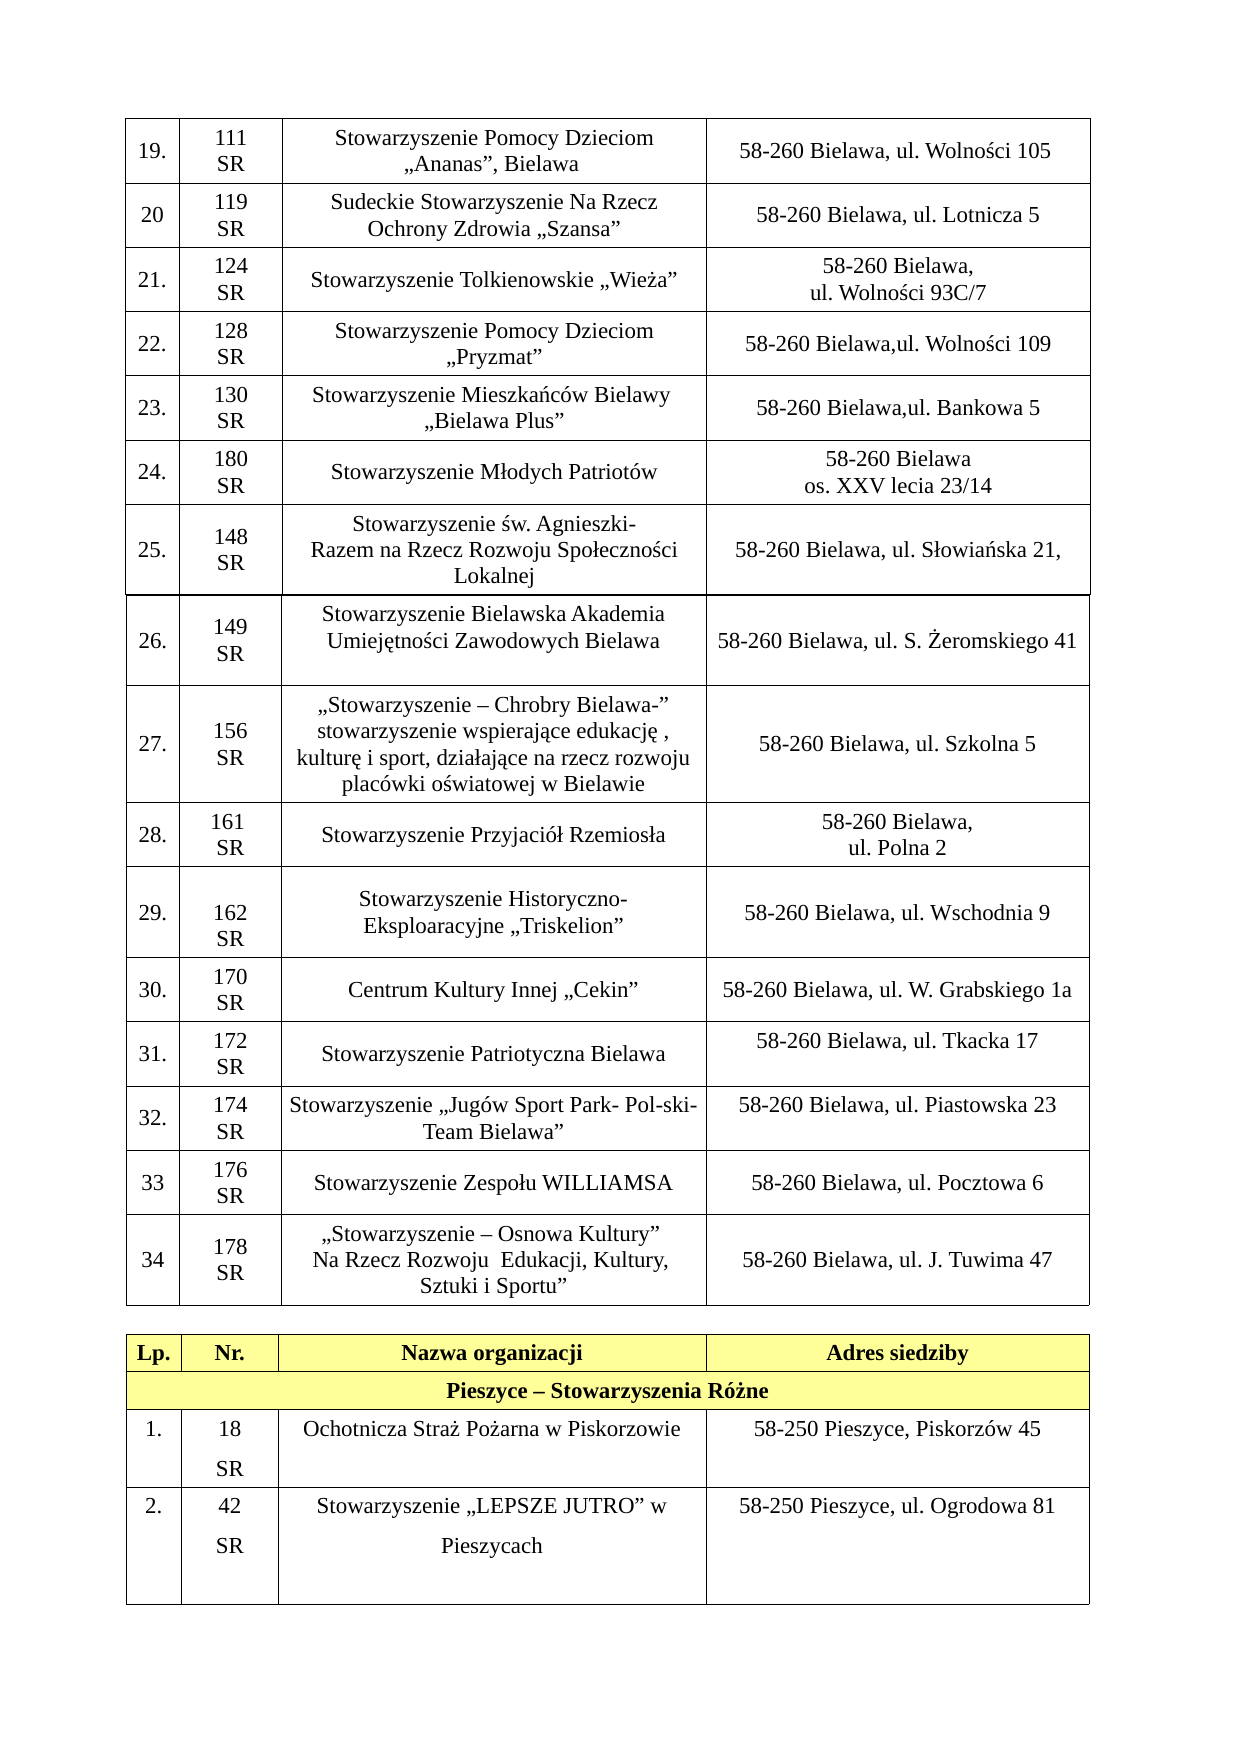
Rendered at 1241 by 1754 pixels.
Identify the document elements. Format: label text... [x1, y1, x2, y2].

table_header 58-260 Bielawa, ul. S. Żeromskiego 41 [707, 596, 1089, 685]
table_cell 20 [126, 184, 179, 247]
table_cell 111 SR [180, 119, 282, 182]
table_cell Sudeckie Stowarzyszenie Na Rzecz Ochrony Zdrowia „Szansa” [283, 184, 706, 247]
table_cell Stowarzyszenie Przyjaciół Rzemiosła [282, 803, 706, 866]
table_cell 58-260 Bielawa, ul. Wschodnia 9 [707, 867, 1089, 957]
table_cell 124 SR [180, 248, 282, 311]
table_cell „Stowarzyszenie – Chrobry Bielawa-” stowarzyszenie wspierające edukację , kulturę i sport, działające na rzecz rozwoju placówki oświatowej w Bielawie [282, 686, 706, 802]
table_cell 58-260 Bielawa, ul. W. Grabskiego 1a [707, 958, 1089, 1021]
table_cell Pieszyce – Stowarzyszenia Różne [127, 1372, 1089, 1409]
table_cell Stowarzyszenie Młodych Patriotów [283, 441, 706, 504]
table_cell 58-260 Bielawa, ul. Słowiańska 21, [707, 505, 1090, 594]
table_header 149 SR [180, 596, 281, 685]
table_cell 161 SR [180, 803, 281, 866]
table_cell 58-250 Pieszyce, ul. Ogrodowa 81 [707, 1488, 1089, 1604]
table_cell Stowarzyszenie św. Agnieszki- Razem na Rzecz Rozwoju Społeczności Lokalnej [283, 505, 706, 594]
table_cell 32. [127, 1087, 179, 1150]
table_cell 58-260 Bielawa, ul. J. Tuwima 47 [707, 1215, 1089, 1305]
table_cell 58-260 Bielawa os. XXV lecia 23/14 [707, 441, 1090, 504]
table_cell 58-260 Bielawa, ul. Wolności 105 [707, 119, 1090, 182]
table_header Adres siedziby [707, 1335, 1089, 1371]
table_cell 58-250 Pieszyce, Piskorzów 45 [707, 1410, 1089, 1487]
table_cell 58-260 Bielawa, ul. Pocztowa 6 [707, 1151, 1089, 1214]
table_cell 162 SR [180, 867, 281, 957]
table_cell Centrum Kultury Innej „Cekin” [282, 958, 706, 1021]
table_cell 33 [127, 1151, 179, 1214]
table_cell 58-260 Bielawa, ul. Szkolna 5 [707, 686, 1089, 802]
table_header Lp. [127, 1335, 181, 1371]
table_cell 18 SR [182, 1410, 278, 1487]
table_header Nazwa organizacji [279, 1335, 706, 1371]
table_cell 180 SR [180, 441, 282, 504]
table_cell 34 [127, 1215, 179, 1305]
table_cell 2. [127, 1488, 181, 1604]
table_cell Stowarzyszenie Zespołu WILLIAMSA [282, 1151, 706, 1214]
table_cell 28. [127, 803, 179, 866]
table_cell 58-260 Bielawa, ul. Lotnicza 5 [707, 184, 1090, 247]
table_cell 19. [126, 119, 179, 182]
table_cell Stowarzyszenie Pomocy Dzieciom „Pryzmat” [283, 312, 706, 375]
table_cell 58-260 Bielawa, ul. Tkacka 17 [707, 1022, 1089, 1086]
table_cell 23. [126, 376, 179, 439]
table_cell „Stowarzyszenie – Osnowa Kultury” Na Rzecz Rozwoju Edukacji, Kultury, Sztuki i Sportu” [282, 1215, 706, 1305]
table_cell 128 SR [180, 312, 282, 375]
table_cell 156 SR [180, 686, 281, 802]
table_cell 21. [126, 248, 179, 311]
table_cell Stowarzyszenie „Jugów Sport Park- Pol-ski-Team Bielawa” [282, 1087, 706, 1150]
table_cell Stowarzyszenie Mieszkańców Bielawy „Bielawa Plus” [283, 376, 706, 439]
table_cell 178 SR [180, 1215, 281, 1305]
table_cell 58-260 Bielawa, ul. Piastowska 23 [707, 1087, 1089, 1150]
table_cell 130 SR [180, 376, 282, 439]
table_cell 30. [127, 958, 179, 1021]
table_cell 1. [127, 1410, 181, 1487]
table_cell 172 SR [180, 1022, 281, 1086]
table_header Nr. [182, 1335, 278, 1371]
table_cell Ochotnicza Straż Pożarna w Piskorzowie [279, 1410, 706, 1487]
table_cell 58-260 Bielawa, ul. Polna 2 [707, 803, 1089, 866]
table_cell 176 SR [180, 1151, 281, 1214]
table_header 26. [127, 596, 179, 685]
table_cell 24. [126, 441, 179, 504]
table_cell Stowarzyszenie Patriotyczna Bielawa [282, 1022, 706, 1086]
table_cell Stowarzyszenie Tolkienowskie „Wieża” [283, 248, 706, 311]
table_cell 25. [126, 505, 179, 594]
table_cell 119 SR [180, 184, 282, 247]
table_cell 148 SR [180, 505, 282, 594]
table_header Stowarzyszenie Bielawska Akademia Umiejętności Zawodowych Bielawa [282, 596, 706, 685]
table_cell 58-260 Bielawa, ul. Wolności 93C/7 [707, 248, 1090, 311]
table_cell 170 SR [180, 958, 281, 1021]
table_cell 174 SR [180, 1087, 281, 1150]
table_cell 58-260 Bielawa,ul. Wolności 109 [707, 312, 1090, 375]
table_cell Stowarzyszenie „LEPSZE JUTRO” w Pieszycach [279, 1488, 706, 1604]
table_cell 22. [126, 312, 179, 375]
table_cell Stowarzyszenie Historyczno- Eksploaracyjne „Triskelion” [282, 867, 706, 957]
table_cell 27. [127, 686, 179, 802]
table_cell 31. [127, 1022, 179, 1086]
table_cell Stowarzyszenie Pomocy Dzieciom „Ananas”, Bielawa [283, 119, 706, 182]
table_cell 42 SR [182, 1488, 278, 1604]
table_cell 58-260 Bielawa,ul. Bankowa 5 [707, 376, 1090, 439]
table_cell 29. [127, 867, 179, 957]
